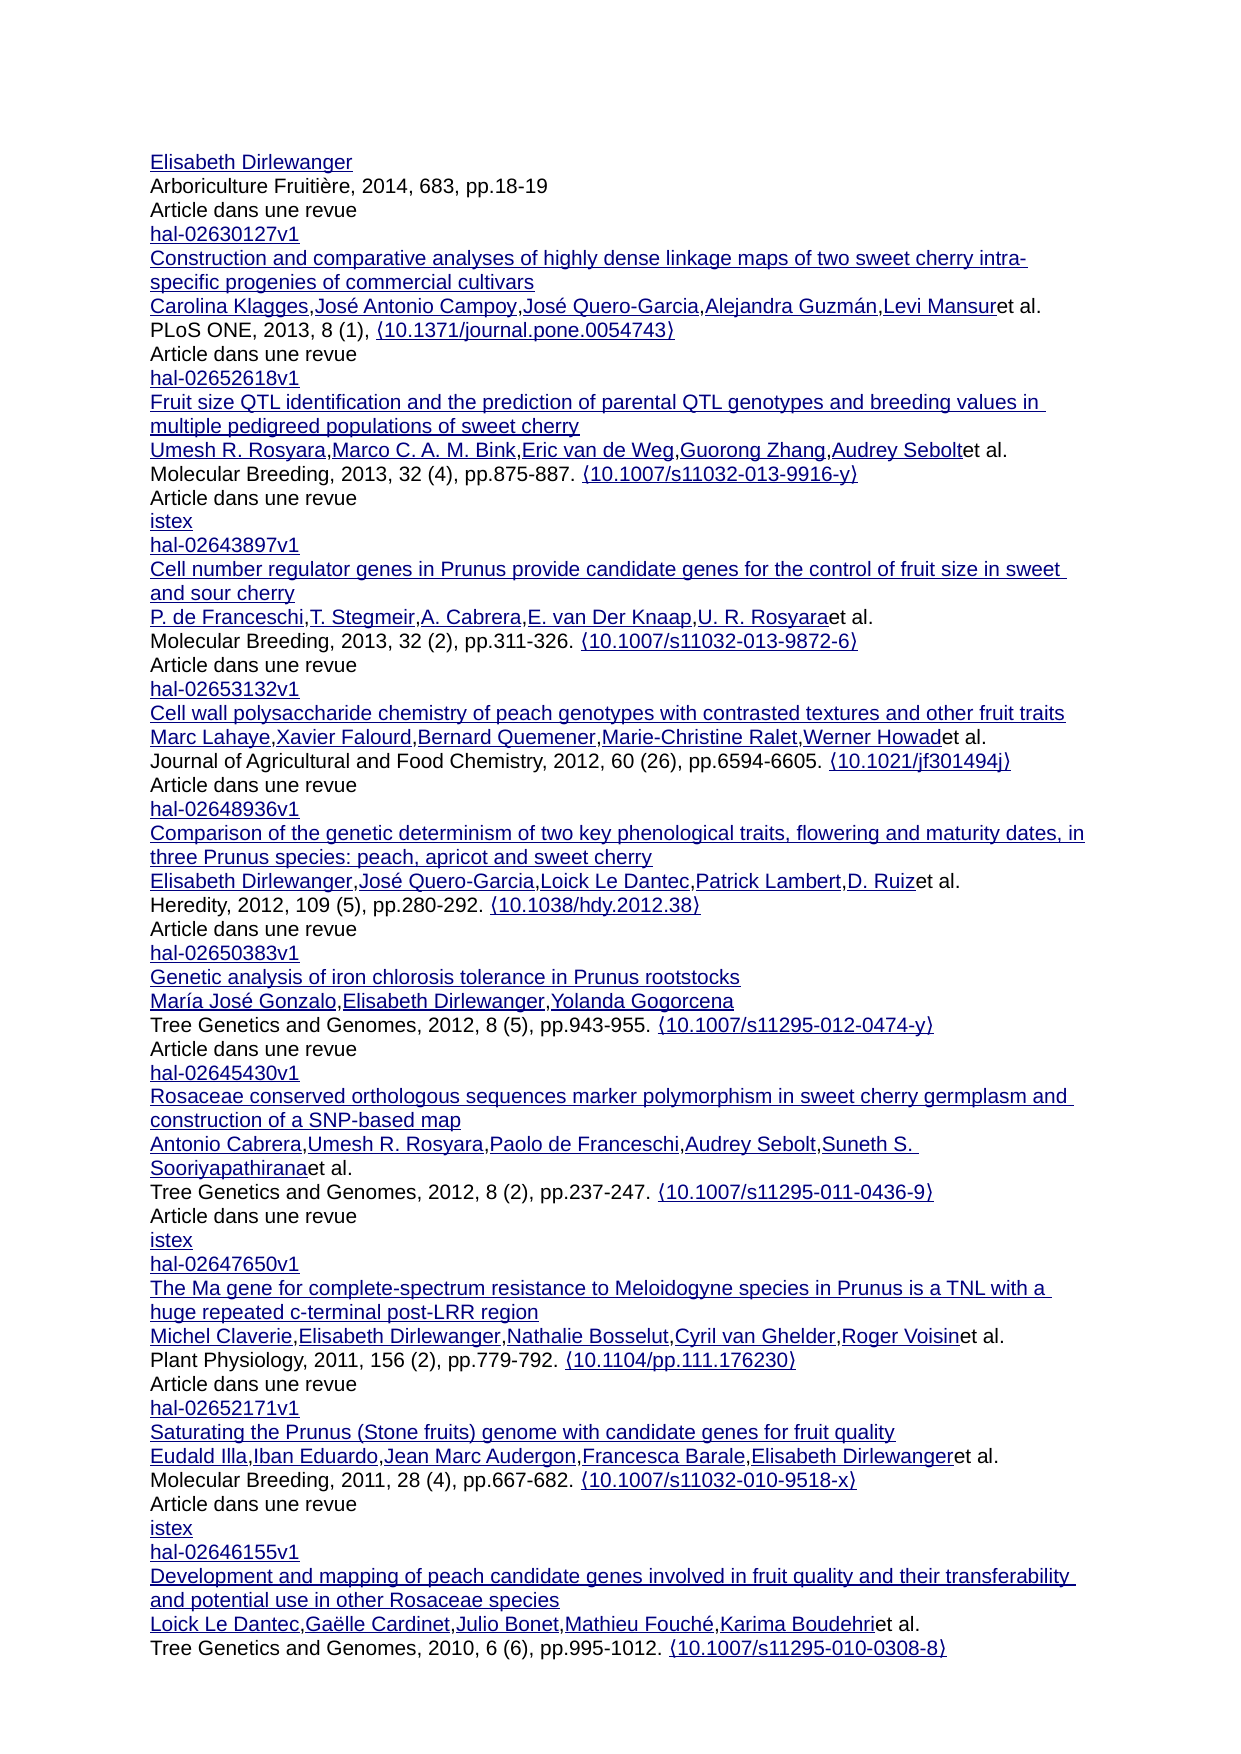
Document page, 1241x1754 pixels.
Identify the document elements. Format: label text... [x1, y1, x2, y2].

table_cell Cell wall polysaccharide chemistry of peach genotypes with contrasted textures and other fruit traits Marc Lahaye,Xavier Falourd,Bernard Quemener,Marie-Christine Ralet,Werner Howadet al. Journal of Agricultural and Food Chemistry, 2012, 60 (26), pp.6594-6605. ⟨10.1021/jf301494j⟩ Article dans une revue hal-02648936v1 [150, 701, 1090, 821]
table_cell Saturating the Prunus (Stone fruits) genome with candidate genes for fruit quality Eudald Illa,Iban Eduardo,Jean Marc Audergon,Francesca Barale,Elisabeth Dirlewangeret al. Molecular Breeding, 2011, 28 (4), pp.667-682. ⟨10.1007/s11032-010-9518-x⟩ Article dans une revue istex hal-02646155v1 [150, 1420, 1090, 1563]
table_cell Fruit size QTL identification and the prediction of parental QTL genotypes and breeding values in multiple pedigreed populations of sweet cherry Umesh R. Rosyara,Marco C. A. M. Bink,Eric van de Weg,Guorong Zhang,Audrey Seboltet al. Molecular Breeding, 2013, 32 (4), pp.875-887. ⟨10.1007/s11032-013-9916-y⟩ Article dans une revue istex hal-02643897v1 [150, 390, 1090, 557]
table_cell Construction and comparative analyses of highly dense linkage maps of two sweet cherry intra-specific progenies of commercial cultivars Carolina Klagges,José Antonio Campoy,José Quero-Garcia,Alejandra Guzmán,Levi Mansuret al. PLoS ONE, 2013, 8 (1), ⟨10.1371/journal.pone.0054743⟩ Article dans une revue hal-02652618v1 [150, 246, 1090, 389]
table_cell Genetic analysis of iron chlorosis tolerance in Prunus rootstocks María José Gonzalo,Elisabeth Dirlewanger,Yolanda Gogorcena Tree Genetics and Genomes, 2012, 8 (5), pp.943-955. ⟨10.1007/s11295-012-0474-y⟩ Article dans une revue hal-02645430v1 [150, 965, 1090, 1084]
table_cell Elisabeth Dirlewanger Arboriculture Fruitière, 2014, 683, pp.18-19 Article dans une revue hal-02630127v1 [150, 150, 1090, 246]
table_cell The Ma gene for complete-spectrum resistance to Meloidogyne species in Prunus is a TNL with a huge repeated c-terminal post-LRR region Michel Claverie,Elisabeth Dirlewanger,Nathalie Bosselut,Cyril van Ghelder,Roger Voisinet al. Plant Physiology, 2011, 156 (2), pp.779-792. ⟨10.1104/pp.111.176230⟩ Article dans une revue hal-02652171v1 [150, 1276, 1090, 1420]
table_cell Rosaceae conserved orthologous sequences marker polymorphism in sweet cherry germplasm and construction of a SNP-based map Antonio Cabrera,Umesh R. Rosyara,Paolo de Franceschi,Audrey Sebolt,Suneth S. Sooriyapathiranaet al. Tree Genetics and Genomes, 2012, 8 (2), pp.237-247. ⟨10.1007/s11295-011-0436-9⟩ Article dans une revue istex hal-02647650v1 [150, 1084, 1090, 1276]
table_cell Comparison of the genetic determinism of two key phenological traits, flowering and maturity dates, in three Prunus species: peach, apricot and sweet cherry Elisabeth Dirlewanger,José Quero-Garcia,Loick Le Dantec,Patrick Lambert,D. Ruizet al. Heredity, 2012, 109 (5), pp.280-292. ⟨10.1038/hdy.2012.38⟩ Article dans une revue hal-02650383v1 [150, 821, 1090, 964]
table_cell Development and mapping of peach candidate genes involved in fruit quality and their transferability and potential use in other Rosaceae species Loick Le Dantec,Gaëlle Cardinet,Julio Bonet,Mathieu Fouché,Karima Boudehriet al. Tree Genetics and Genomes, 2010, 6 (6), pp.995-1012. ⟨10.1007/s11295-010-0308-8⟩ [150, 1564, 1090, 1659]
table_cell Cell number regulator genes in Prunus provide candidate genes for the control of fruit size in sweet and sour cherry P. de Franceschi,T. Stegmeir,A. Cabrera,E. van Der Knaap,U. R. Rosyaraet al. Molecular Breeding, 2013, 32 (2), pp.311-326. ⟨10.1007/s11032-013-9872-6⟩ Article dans une revue hal-02653132v1 [150, 557, 1090, 701]
